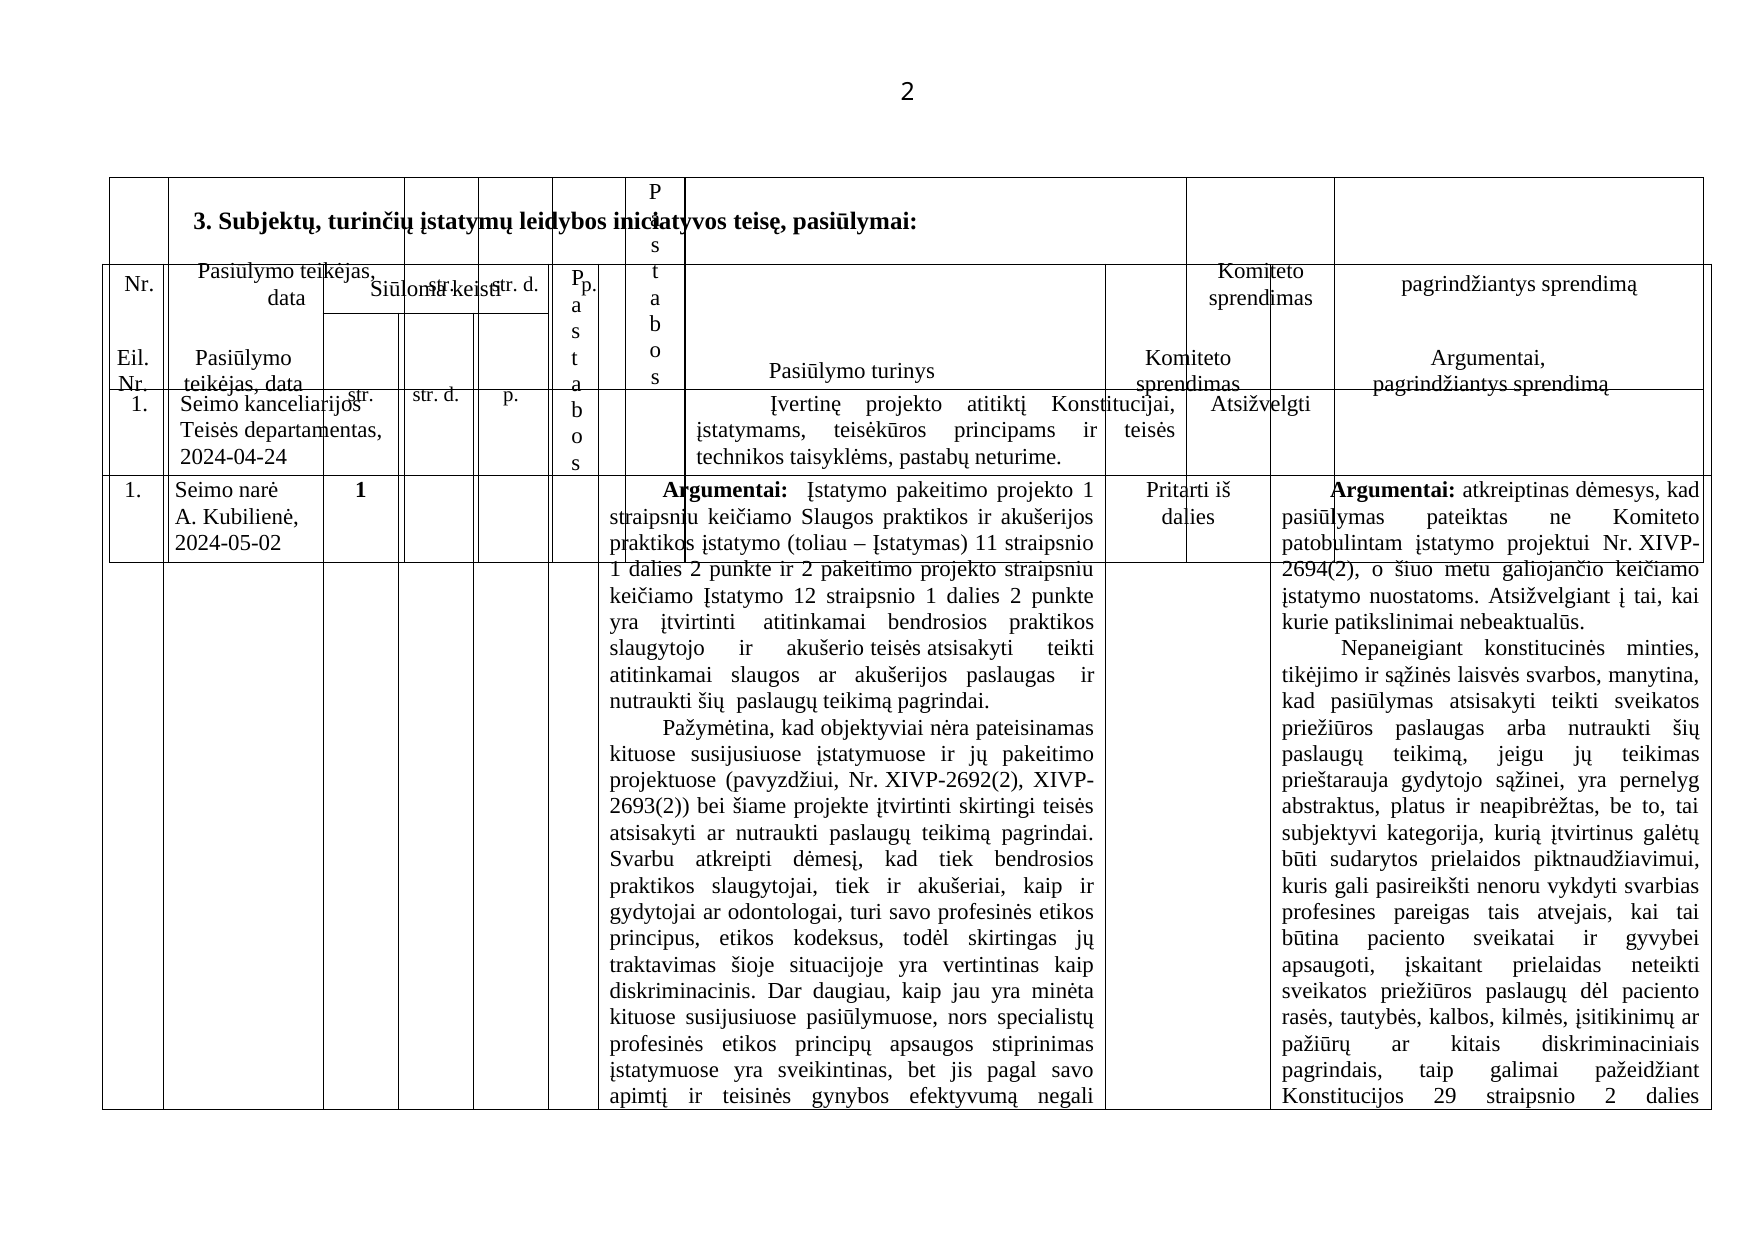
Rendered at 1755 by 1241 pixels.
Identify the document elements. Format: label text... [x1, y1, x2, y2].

table_cell str. d. [399, 390, 404, 475]
table_header Pastabos [553, 265, 598, 389]
table_cell [324, 563, 398, 1109]
table_cell Argumentai: Įstatymo pakeitimo projekto 1 straipsniu keičiamo Slaugos praktikos ir akušerijos praktikos įstatymo (toliau – Įstatymas) 11 straipsnio 1 dalies 2 punkte ir 2 pakeitimo projekto straipsniu keičiamo Įstatymo 12 straipsnio 1 dalies 2 punkte yra įtvirtinti atitinkamai bendrosios praktikos slaugytojo ir akušerio teisės atsisakyti teikti atitinkamai slaugos ar akušerijos paslaugas ir nutraukti šių paslaugų teikimą pagrindai. Pažymėtina, kad objektyviai nėra pateisinamas kituose susijusiuose įstatymuose ir jų pakeitimo projektuose (pavyzdžiui, Nr. XIVP-2692(2), XIVP-2693(2)) bei šiame projekte įtvirtinti skirtingi teisės atsisakyti ar nutraukti paslaugų teikimą pagrindai. Svarbu atkreipti dėmesį, kad tiek bendrosios praktikos slaugytojai, tiek ir akušeriai, kaip ir gydytojai ar odontologai, turi savo profesinės etikos principus, etikos kodeksus, todėl skirtingas jų traktavimas šioje situacijoje yra vertintinas kaip diskriminacinis. Dar daugiau, kaip jau yra minėta kituose susijusiuose pasiūlymuose, nors specialistų profesinės etikos principų apsaugos stiprinimas įstatymuose yra sveikintinas, bet jis pagal savo apimtį ir teisinės gynybos efektyvumą negali nukonkuruoti Konstitucijoje tiesiogiai saugomų vertybių įstatyminės apsaugos. Tai reiškia, kad Konstitucijoje tiesiogiai neįvardinta profesinės etikos principų apsauga negali išstumti ar pakeisti konstitucinės sąžinės laisvės apsaugos garantijų teisėkūroje. Atsižvelgiant į tai, kad Konstitucijos 26 str. įtvirtintas nevaržomos sąžinės laisvės principas, o taip pat į tai, kad tarp bendrosios praktikos slaugytojų bei akušerių sąžinės ir profesinės etikos principų egzistuoja glaudus ryšys, kuris ir sudaro prielaidas realiam etikos principų taikymui profesinėje praktikoje, įstatymo pakeitimo projektą siūloma papildyti nuostatomis, kad atsisakymas teikti slaugos ar akušerijos paslaugas ar šių paslaugų teikimo nutraukimas galimas esant prieštaravimui bendrosios praktikos slaugytojo ar akušerio sąžinei ir profesinės etikos principams. Taip pat, įvertinus, kad toliau aptariama problema atsirado nekritiškai pasinaudojus LR Vyriausybės išvadoje pateiktu projekto tobulinimo pasiūlymu, siekiant teisinio aiškumo, pažymėtina, kad Pacientų teisių ir žalos sveikatai atlyginimo įstatyme (taip pat siūlomuose jo pakeitimuose) nėra tiesiogiai reglamentuoti atvejai, kuomet minėtas paslaugas teikiantis asmuo negali atsisakyti teikti arba negali nutraukti minėtų paslaugų teikimo net esant realiam pavojui paciento ar bendrosios praktikos slaugytojo ar akušerio sveikatai ar gyvybei. Todėl atitinkamų įstatymo pakeitimo projekto dalių, kuriose įvardijami numanomi kiti negu projekte tiesiogiai išvardinti draudimo atsisakyti arba nutraukti paslaugų teikimą atvejai ir dėl to referuojama į Pacientų teisių ir žalos sveikatai atlyginimo įstatymą, yra siūloma atsisakyti. O jeigu įstatymo projekto rengėjų tikslas buvo nurodyti, kad yra išimčių iš Įstatyme įtvirtinto bendro draudimo atsisakyti teikti būtinąją medicinos pagalbą, tuomet siūlytina koreguoti dabartinę formuluotę projekte, kad būtų pašalintos galimos kitokios interpretacijos galimybės. Pavyzdžiui, kaip nurodyta šiame pasiūlyme. Taip pat siūlytina apsvarstyti, ar kituose susijusiuose įstatymų projektų pakeitimuose vartojamos formuluotės ,,paslaugų teikimas <...> gali sukelti realų pavojų <...>“ ir šiame įstatymo pakeitimo projekte vartojama formuluotė ,,<...> darbo sąlygos kelia realų pavojų <...>“ užtikrina vienodą pacientų, gydytojų, odontologų, asmens sveikatos priežiūros specialistų bei bendrosios praktikos slaugytojų ir akušerių teisę į sveikatą ir gyvybę bei tinkamas jų profesinės veiklos teisines garantijas. Nustačius, kad šios juridinės formuluotės užtikrina skirtingą saugios profesinės veiklos garantijų apimtį, ir tokia skirtinga apimtis negali būti pateisinama objektyviais profesinės veiklos ir teikiamų paslaugų praktikos skirtumais, siūloma ją suvienodinti. Pasiūlymas: Pakeisti Įstatymo 11 straipsnio 1 dalies 2 punktą ir jį išdėstyti taip: „2) atsisakyti teikti slaugos paslaugas arba nutraukti šių paslaugų teikimą, jeigu jų teikimas prieštarauja bendrosios praktikos slaugytojo sąžinei ir profesinės etikos principams, darbo sąlygos kelia realų pavojų paciento, bendrosios praktikos slaugytojo sveikatai ar gyvybei, išskyrus atvejus, kai teikiama būtinoji medicinos pagalba. Išimtinius atvejus, kuomet leidžiama atsisakyti pradėti teikti arba nutraukti būtinąją medicinos pagalbą, nustato Lietuvos Respublikos pacientų teisių ir žalos sveikatai atlyginimo įstatymas.“ [599, 563, 1105, 1109]
table_header Pastabos [626, 235, 684, 264]
table_header Pasiūlymo turinys [599, 265, 625, 389]
table_cell str. d. [479, 235, 552, 264]
table_cell str. [324, 390, 398, 475]
table_header Pasiūlymo teikėjas, data [164, 265, 168, 389]
table_cell [405, 476, 473, 562]
table_header Argumentai, pagrindžiantys sprendimą [1271, 265, 1334, 389]
table_header Siūloma keisti [324, 265, 404, 313]
text 3. Subjektų, turinčių įstatymų leidybos iniciatyvos teisę, pasiūlymai: [686, 206, 1186, 235]
text 3. Subjektų, turinčių įstatymų leidybos iniciatyvos teisę, pasiūlymai: [1335, 206, 1695, 235]
table_cell p. [474, 314, 478, 389]
table_header Eil. Nr. [110, 178, 168, 264]
text 3. Subjektų, turinčių įstatymų leidybos iniciatyvos teisę, pasiūlymai: [118, 206, 168, 235]
table_header Eil. Nr. [110, 265, 163, 389]
table_cell p. [553, 235, 625, 264]
table_header Pasiūlymo teikėjas, data [169, 178, 404, 206]
table_cell [399, 563, 473, 1109]
table_cell str. d. [479, 178, 552, 206]
text 3. Subjektų, turinčių įstatymų leidybos iniciatyvos teisę, pasiūlymai: [169, 206, 404, 235]
table_header Pasiūlymo turinys [626, 265, 684, 389]
table_header Argumentai, pagrindžiantys sprendimą [1271, 390, 1334, 475]
text 3. Subjektų, turinčių įstatymų leidybos iniciatyvos teisę, pasiūlymai: [626, 206, 684, 235]
table_header Komiteto sprendimas [1106, 265, 1186, 389]
table_cell Pritarti iš dalies [1187, 476, 1270, 562]
table_header Siūloma keisti [405, 265, 478, 313]
table_header Pasiūlymo turinys [626, 390, 684, 475]
table_header Siūloma keisti [479, 265, 548, 313]
table_cell 1 [324, 476, 398, 562]
table_header Pasiūlymo turinys [686, 390, 1105, 475]
table_cell str. [405, 178, 478, 206]
table_cell p. [479, 314, 548, 389]
table_header Komiteto sprendimas [1187, 235, 1334, 264]
text 3. Subjektų, turinčių įstatymų leidybos iniciatyvos teisę, pasiūlymai: [479, 206, 552, 235]
table_header [686, 235, 1186, 264]
table_cell str. d. [405, 390, 473, 475]
table_header Eil. Nr. [103, 265, 109, 475]
table_cell str. [405, 235, 478, 264]
table_cell Pritarti iš dalies [1106, 476, 1186, 562]
table_cell Seimo narė A. Kubilienė, 2024-05-02 [169, 476, 323, 562]
table_header Komiteto sprendimas [1187, 265, 1270, 389]
text 3. Subjektų, turinčių įstatymų leidybos iniciatyvos teisę, pasiūlymai: [405, 206, 478, 235]
table_header Argumentai, pagrindžiantys sprendimą [1335, 390, 1703, 475]
table_cell str. d. [399, 314, 404, 389]
text 3. Subjektų, turinčių įstatymų leidybos iniciatyvos teisę, pasiūlymai: [1187, 206, 1334, 235]
table_cell str. d. [405, 314, 473, 389]
table_cell [399, 476, 404, 562]
table_cell p. [479, 390, 548, 475]
table_header Argumentai, pagrindžiantys sprendimą [1335, 265, 1703, 389]
table_cell [164, 563, 323, 1109]
table_cell 1. [103, 476, 163, 1109]
table_cell [553, 476, 598, 562]
table_header Argumentai, pagrindžiantys sprendimą [1335, 178, 1703, 264]
table_header Argumentai, pagrindžiantys sprendimą [1704, 265, 1711, 475]
table_cell [474, 563, 548, 1109]
table_cell [549, 563, 598, 1109]
table_cell Argumentai: atkreiptinas dėmesys, kad pasiūlymas pateiktas ne Komiteto patobulintam įstatymo projektui Nr. XIVP-2694(2), o šiuo metu galiojančio keičiamo įstatymo nuostatoms. Atsižvelgiant į tai, kai kurie patikslinimai nebeaktualūs. Nepaneigiant konstitucinės minties, tikėjimo ir sąžinės laisvės svarbos, manytina, kad pasiūlymas atsisakyti teikti sveikatos priežiūros paslaugas arba nutraukti šių paslaugų teikimą, jeigu jų teikimas prieštarauja gydytojo sąžinei, yra pernelyg abstraktus, platus ir neapibrėžtas, be to, tai subjektyvi kategorija, kurią įtvirtinus galėtų būti sudarytos prielaidos piktnaudžiavimui, kuris gali pasireikšti nenoru vykdyti svarbias profesines pareigas tais atvejais, kai tai būtina paciento sveikatai ir gyvybei apsaugoti, įskaitant prielaidas neteikti sveikatos priežiūros paslaugų dėl paciento rasės, tautybės, kalbos, kilmės, įsitikinimų ar pažiūrų ar kitais diskriminaciniais pagrindais, taip galimai pažeidžiant Konstitucijos 29 straipsnio 2 dalies [1271, 476, 1711, 1109]
table_cell [479, 476, 548, 562]
table_header Komiteto sprendimas [1187, 178, 1334, 206]
table_header Pasiūlymo teikėjas, data [169, 390, 323, 475]
table_header Pastabos [626, 178, 684, 206]
table_header Komiteto sprendimas [1187, 390, 1270, 475]
table_header [686, 178, 1186, 206]
table_cell [474, 476, 478, 562]
table_cell Pritarti iš dalies [1106, 563, 1270, 1109]
table_header Pasiūlymo turinys [599, 390, 625, 475]
table_cell p. [553, 178, 625, 206]
table_header Eil. Nr. [110, 390, 163, 475]
table_header Pasiūlymo teikėjas, data [169, 265, 323, 389]
table_cell str. [324, 314, 398, 389]
table_header Pastabos [553, 390, 598, 475]
table_header Pasiūlymo turinys [686, 265, 1105, 389]
table_cell p. [474, 390, 478, 475]
table_header Pasiūlymo teikėjas, data [169, 235, 404, 264]
table_header Komiteto sprendimas [1106, 390, 1186, 475]
text 3. Subjektų, turinčių įstatymų leidybos iniciatyvos teisę, pasiūlymai: [553, 206, 625, 235]
